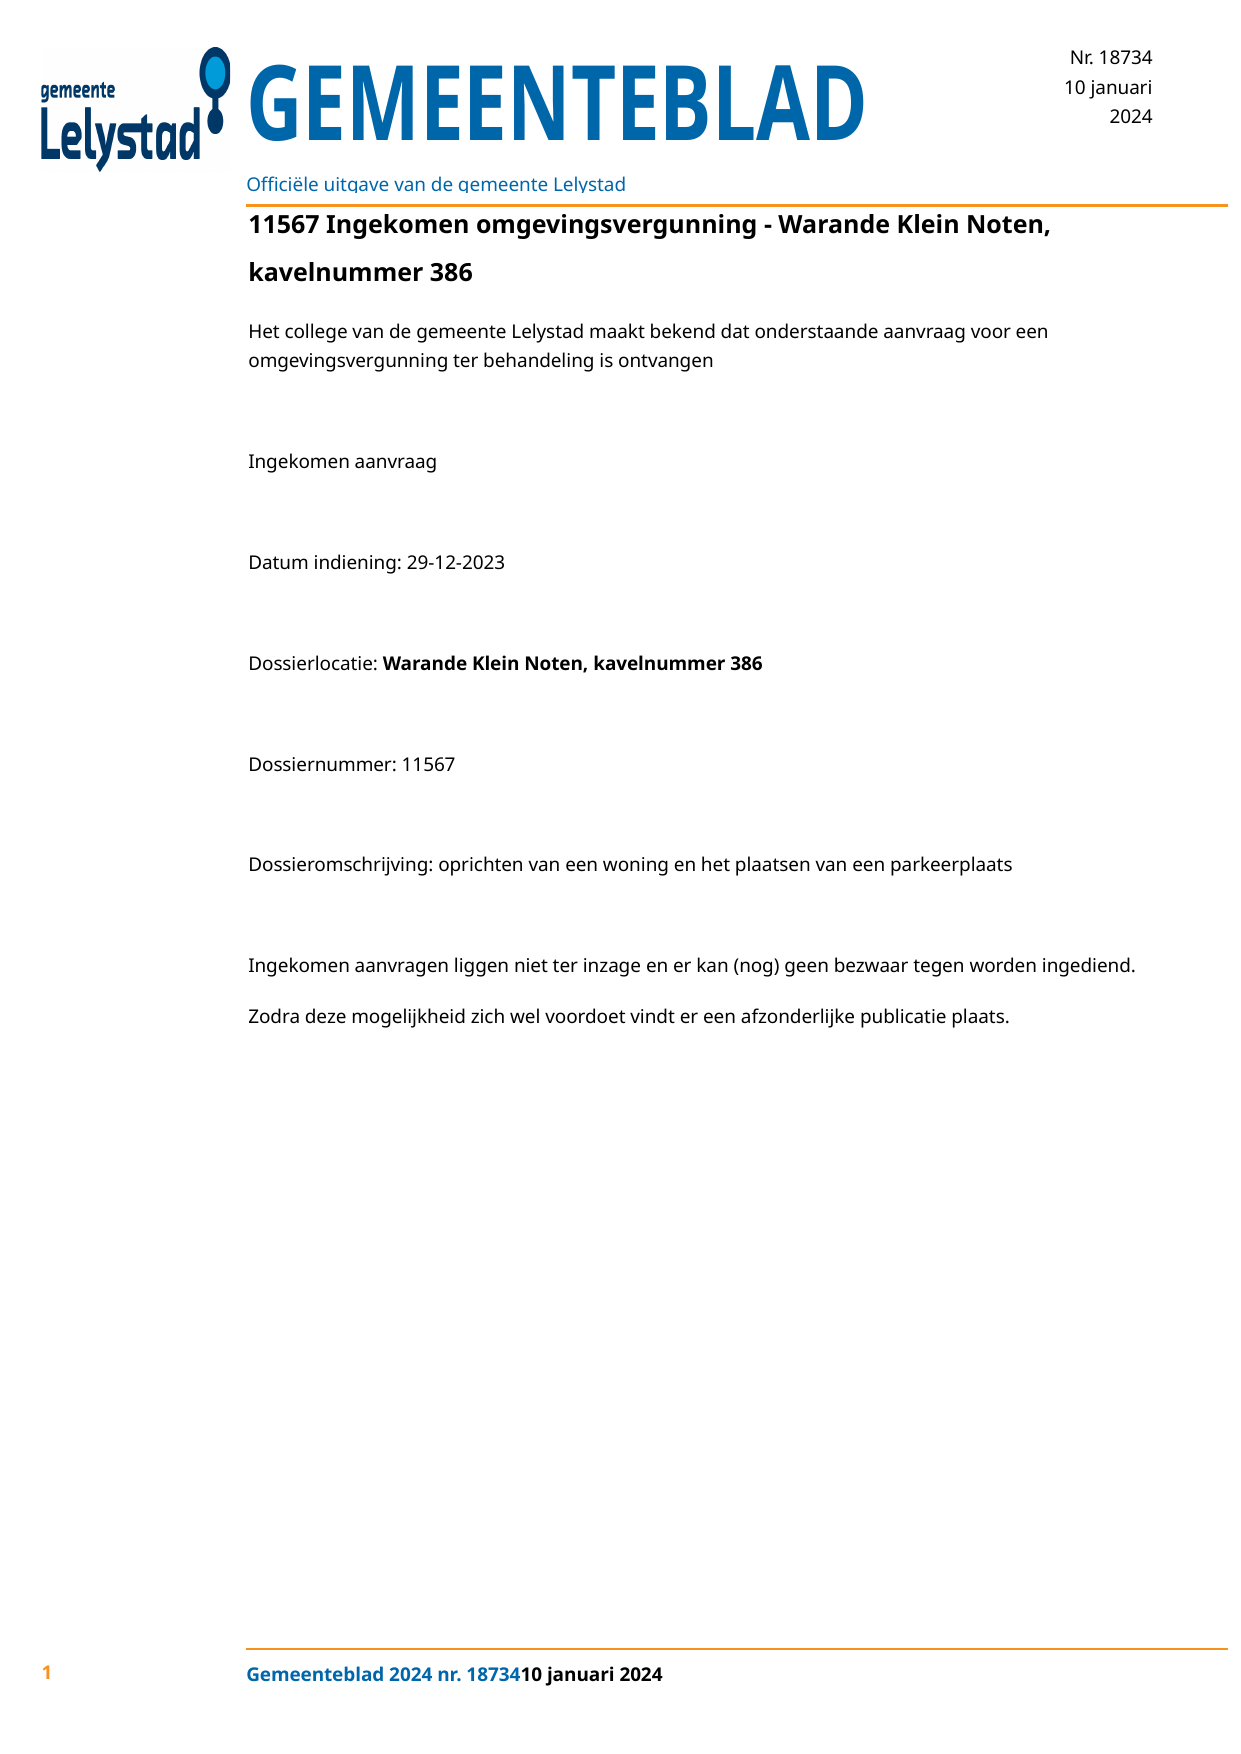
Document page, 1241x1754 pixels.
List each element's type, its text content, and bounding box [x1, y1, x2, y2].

text Ingekomen aanvragen liggen niet ter inzage en er kan (nog) geen bezwaar tegen worden ingediend. [248, 952, 1152, 978]
text Zodra deze mogelijkheid zich wel voordoet vindt er een afzonderlijke publicatie plaats. [248, 1003, 1152, 1029]
text Dossierlocatie: Warande Klein Noten, kavelnummer 386 [248, 650, 1152, 676]
text Datum indiening: 29-12-2023 [248, 549, 1152, 575]
picture [41, 47, 231, 172]
text Ingekomen aanvraag [248, 448, 1152, 474]
text 11567 Ingekomen omgevingsvergunning - Warande Klein Noten, kavelnummer 386 [248, 207, 1152, 288]
text Dossieromschrijving: oprichten van een woning en het plaatsen van een parkeerplaats [248, 852, 1152, 877]
text Dossiernummer: 11567 [248, 751, 1152, 777]
text Het college van de gemeente Lelystad maakt bekend dat onderstaande aanvraag voor een omgevingsvergunning ter behandeling is ontvangen [248, 318, 1152, 373]
